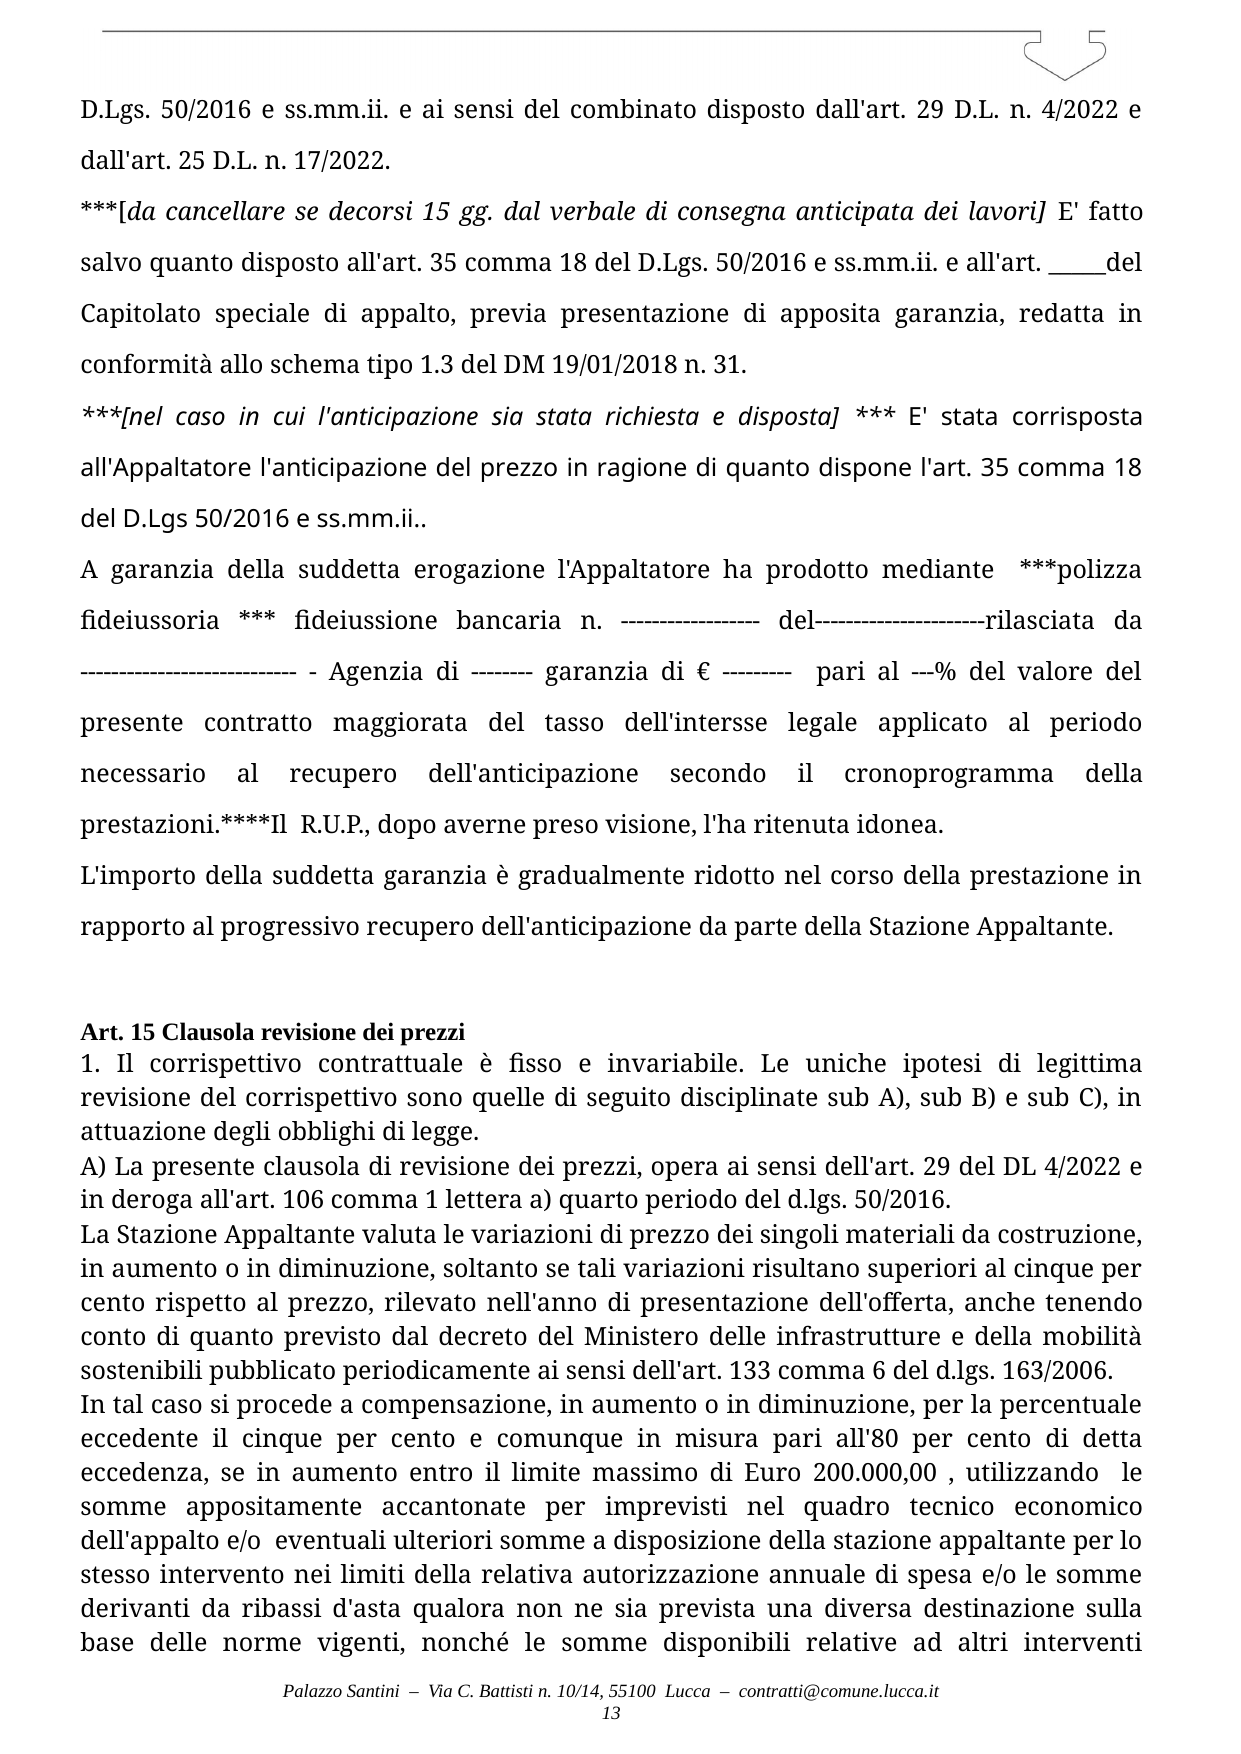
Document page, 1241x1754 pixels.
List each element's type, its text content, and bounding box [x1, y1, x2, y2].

text A garanzia della suddetta erogazione l'Appaltatore ha prodotto mediante ***polizza fideiussoria *** fideiussione bancaria n. ------------------ del----------------------rilasciata da ---------------------------- - Agenzia di -------- garanzia di € --------- pari al ---% del valore del presente contratto maggiorata del tasso dell'intersse legale applicato al periodo necessario al recupero dell'anticipazione secondo il cronoprogramma della prestazioni.****Il R.U.P., dopo averne preso visione, l'ha ritenuta idonea. [80, 551, 1144, 841]
text L'importo della suddetta garanzia è gradualmente ridotto nel corso della prestazione in rapporto al progressivo recupero dell'anticipazione da parte della Stazione Appaltante. [80, 858, 1144, 943]
text ***[nel caso in cui l'anticipazione sia stata richiesta e disposta] *** E' stata corrisposta all'Appaltatore l'anticipazione del prezzo in ragione di quanto dispone l'art. 35 comma 18 del D.Lgs 50/2016 e ss.mm.ii.. [80, 398, 1144, 534]
text In tal caso si procede a compensazione, in aumento o in diminuzione, per la percentuale eccedente il cinque per cento e comunque in misura pari all'80 per cento di detta eccedenza, se in aumento entro il limite massimo di Euro 200.000,00 , utilizzando le somme appositamente accantonate per imprevisti nel quadro tecnico economico dell'appalto e/o eventuali ulteriori somme a disposizione della stazione appaltante per lo stesso intervento nei limiti della relativa autorizzazione annuale di spesa e/o le somme derivanti da ribassi d'asta qualora non ne sia prevista una diversa destinazione sulla base delle norme vigenti, nonché le somme disponibili relative ad altri interventi [80, 1387, 1144, 1659]
text 1. Il corrispettivo contrattuale è fisso e invariabile. Le uniche ipotesi di legittima revisione del corrispettivo sono quelle di seguito disciplinate sub A), sub B) e sub C), in attuazione degli obblighi di legge. [80, 1046, 1144, 1148]
text Art. 15 Clausola revisione dei prezzi [80, 1017, 1144, 1046]
text La Stazione Appaltante valuta le variazioni di prezzo dei singoli materiali da costruzione, in aumento o in diminuzione, soltanto se tali variazioni risultano superiori al cinque per cento rispetto al prezzo, rilevato nell'anno di presentazione dell'offerta, anche tenendo conto di quanto previsto dal decreto del Ministero delle infrastrutture e della mobilità sostenibili pubblicato periodicamente ai sensi dell'art. 133 comma 6 del d.lgs. 163/2006. [80, 1216, 1144, 1387]
text ***[da cancellare se decorsi 15 gg. dal verbale di consegna anticipata dei lavori] E' fatto salvo quanto disposto all'art. 35 comma 18 del D.Lgs. 50/2016 e ss.mm.ii. e all'art. _____del Capitolato speciale di appalto, previa presentazione di apposita garanzia, redatta in conformità allo schema tipo 1.3 del DM 19/01/2018 n. 31. [80, 194, 1144, 381]
text A) La presente clausola di revisione dei prezzi, opera ai sensi dell'art. 29 del DL 4/2022 e in deroga all'art. 106 comma 1 lettera a) quarto periodo del d.lgs. 50/2016. [80, 1148, 1144, 1216]
text D.Lgs. 50/2016 e ss.mm.ii. e ai sensi del combinato disposto dall'art. 29 D.L. n. 4/2022 e dall'art. 25 D.L. n. 17/2022. [80, 92, 1144, 177]
